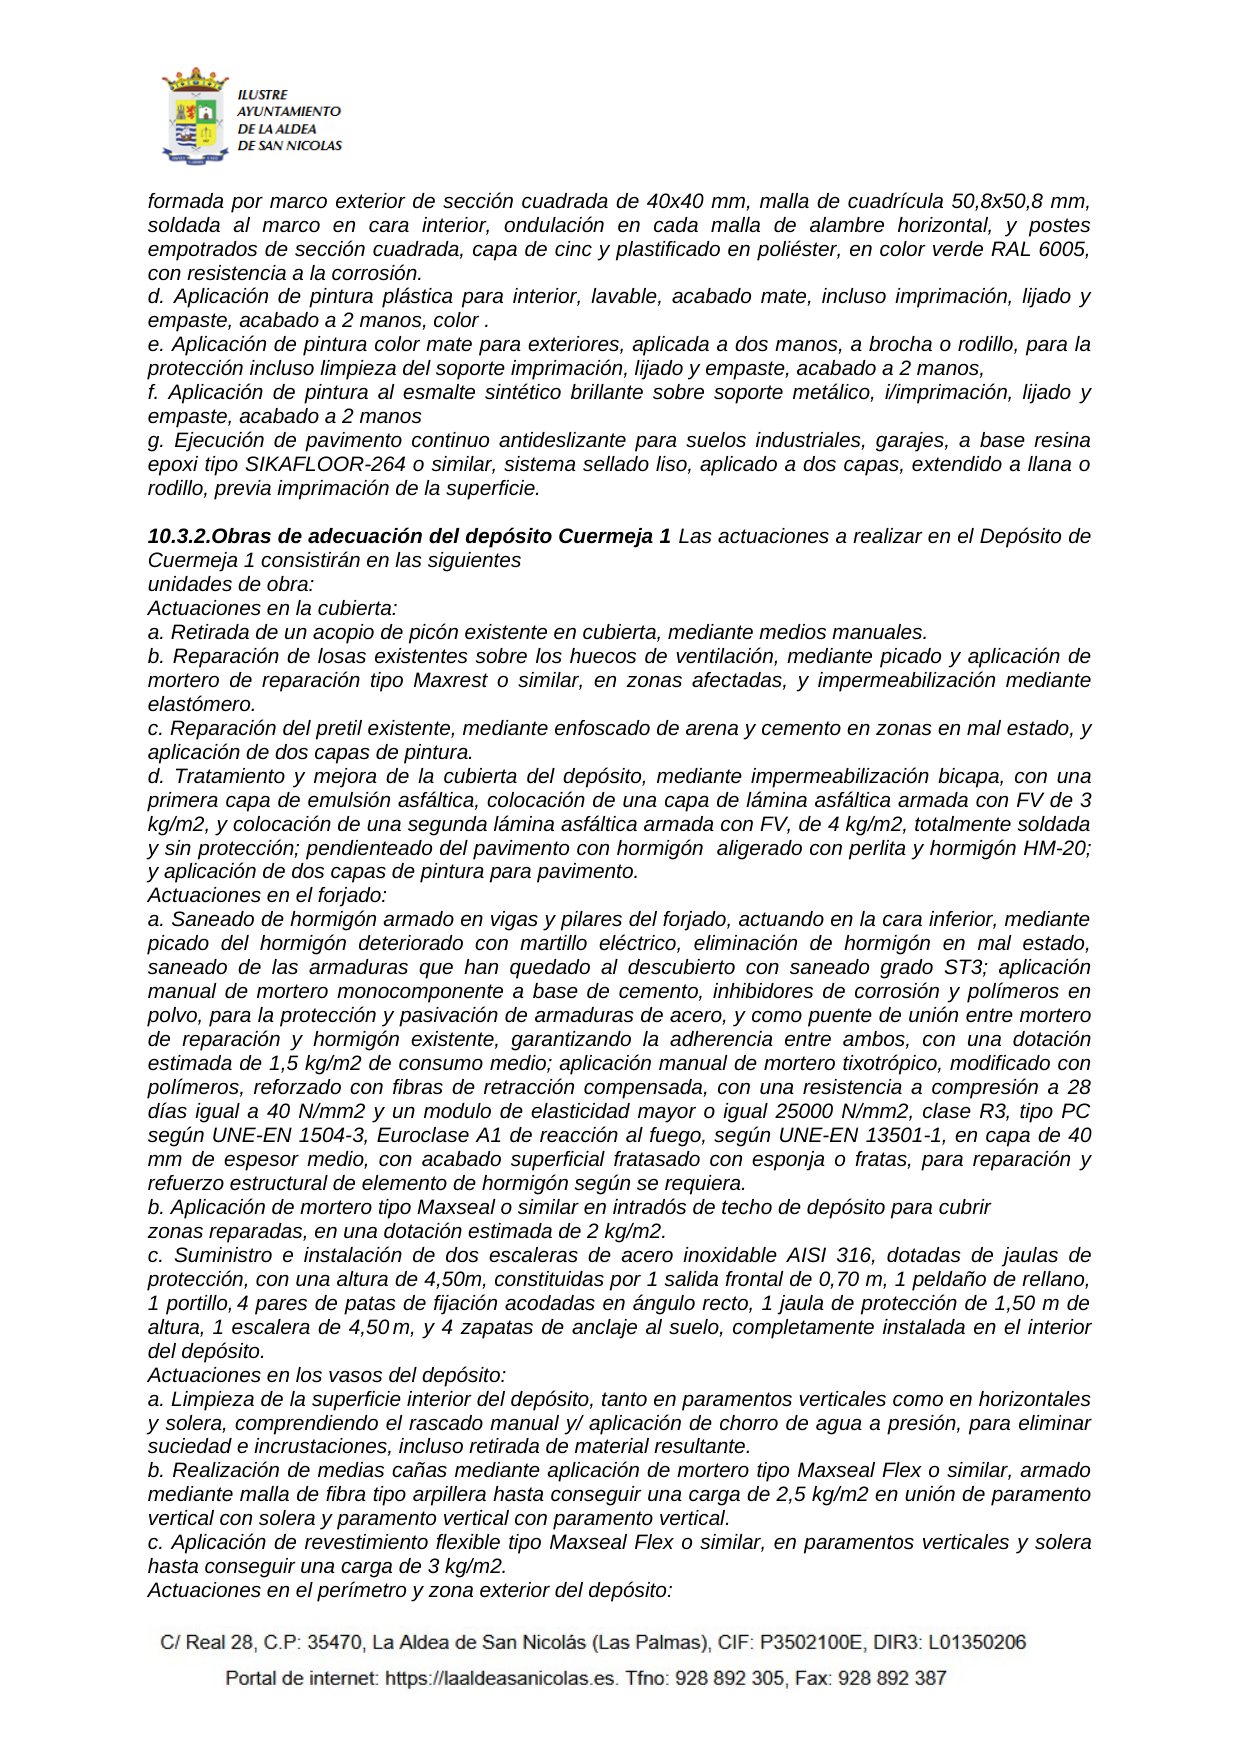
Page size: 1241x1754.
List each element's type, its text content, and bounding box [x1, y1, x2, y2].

text Actuaciones en el forjado: [148, 883, 1093, 907]
text b. Reparación de losas existentes sobre los huecos de ventilación, mediante picado y aplicación de mortero de reparación tipo Maxrest o similar, en zonas afectadas, y impermeabilización mediante elastómero. [148, 644, 1093, 716]
text c. Reparación del pretil existente, mediante enfoscado de arena y cemento en zonas en mal estado, y aplicación de dos capas de pintura. [148, 716, 1093, 763]
text c. Aplicación de revestimiento flexible tipo Maxseal Flex o similar, en paramentos verticales y solera hasta conseguir una carga de 3 kg/m2. [148, 1530, 1093, 1578]
text d. Aplicación de pintura plástica para interior, lavable, acabado mate, incluso imprimación, lijado y empaste, acabado a 2 manos, color . [148, 284, 1093, 332]
text b. Aplicación de mortero tipo Maxseal o similar en intradós de techo de depósito para cubrir [148, 1195, 1093, 1219]
text formada por marco exterior de sección cuadrada de 40x40 mm, malla de cuadrícula 50,8x50,8 mm, soldada al marco en cara interior, ondulación en cada malla de alambre horizontal, y postes empotrados de sección cuadrada, capa de cinc y plastificado en poliéster, en color verde RAL 6005, con resistencia a la corrosión. [148, 188, 1093, 284]
picture [148, 59, 358, 173]
text a. Saneado de hormigón armado en vigas y pilares del forjado, actuando en la cara inferior, mediante picado del hormigón deteriorado con martillo eléctrico, eliminación de hormigón en mal estado, saneado de las armaduras que han quedado al descubierto con saneado grado ST3; aplicación manual de mortero monocomponente a base de cemento, inhibidores de corrosión y polímeros en polvo, para la protección y pasivación de armaduras de acero, y como puente de unión entre mortero de reparación y hormigón existente, garantizando la adherencia entre ambos, con una dotación estimada de 1,5 kg/m2 de consumo medio; aplicación manual de mortero tixotrópico, modificado con polímeros, reforzado con fibras de retracción compensada, con una resistencia a compresión a 28 días igual a 40 N/mm2 y un modulo de elasticidad mayor o igual 25000 N/mm2, clase R3, tipo PC según UNE-EN 1504-3, Euroclase A1 de reacción al fuego, según UNE-EN 13501-1, en capa de 40 mm de espesor medio, con acabado superficial fratasado con esponja o fratas, para reparación y refuerzo estructural de elemento de hormigón según se requiera. [148, 907, 1093, 1195]
text Actuaciones en el perímetro y zona exterior del depósito: [148, 1578, 1093, 1602]
text g. Ejecución de pavimento continuo antideslizante para suelos industriales, garajes, a base resina epoxi tipo SIKAFLOOR-264 o similar, sistema sellado liso, aplicado a dos capas, extendido a llana o rodillo, previa imprimación de la superficie. [148, 428, 1093, 500]
picture [148, 1626, 1034, 1694]
text b. Realización de medias cañas mediante aplicación de mortero tipo Maxseal Flex o similar, armado mediante malla de fibra tipo arpillera hasta conseguir una carga de 2,5 kg/m2 en unión de paramento vertical con solera y paramento vertical con paramento vertical. [148, 1458, 1093, 1530]
text Actuaciones en la cubierta: [148, 596, 1093, 620]
text c. Suministro e instalación de dos escaleras de acero inoxidable AISI 316, dotadas de jaulas de protección, con una altura de 4,50m, constituidas por 1 salida frontal de 0,70 m, 1 peldaño de rellano, 1 portillo, 4 pares de patas de fijación acodadas en ángulo recto, 1 jaula de protección de 1,50 m de altura, 1 escalera de 4,50 m, y 4 zapatas de anclaje al suelo, completamente instalada en el interior del depósito. [148, 1243, 1093, 1362]
text e. Aplicación de pintura color mate para exteriores, aplicada a dos manos, a brocha o rodillo, para la protección incluso limpieza del soporte imprimación, lijado y empaste, acabado a 2 manos, [148, 332, 1093, 380]
text unidades de obra: [148, 572, 1093, 596]
text f. Aplicación de pintura al esmalte sintético brillante sobre soporte metálico, i/imprimación, lijado y empaste, acabado a 2 manos [148, 380, 1093, 428]
text a. Retirada de un acopio de picón existente en cubierta, mediante medios manuales. [148, 620, 1093, 644]
text a. Limpieza de la superficie interior del depósito, tanto en paramentos verticales como en horizontales y solera, comprendiendo el rascado manual y/ aplicación de chorro de agua a presión, para eliminar suciedad e incrustaciones, incluso retirada de material resultante. [148, 1386, 1093, 1458]
text 10.3.2.Obras de adecuación del depósito Cuermeja 1 Las actuaciones a realizar en el Depósito de Cuermeja 1 consistirán en las siguientes [148, 524, 1093, 572]
text d. Tratamiento y mejora de la cubierta del depósito, mediante impermeabilización bicapa, con una primera capa de emulsión asfáltica, colocación de una capa de lámina asfáltica armada con FV de 3 kg/m2, y colocación de una segunda lámina asfáltica armada con FV, de 4 kg/m2, totalmente soldada y sin protección; pendienteado del pavimento con hormigón aligerado con perlita y hormigón HM-20; y aplicación de dos capas de pintura para pavimento. [148, 763, 1093, 883]
text Actuaciones en los vasos del depósito: [148, 1362, 1093, 1386]
text zonas reparadas, en una dotación estimada de 2 kg/m2. [148, 1219, 1093, 1243]
